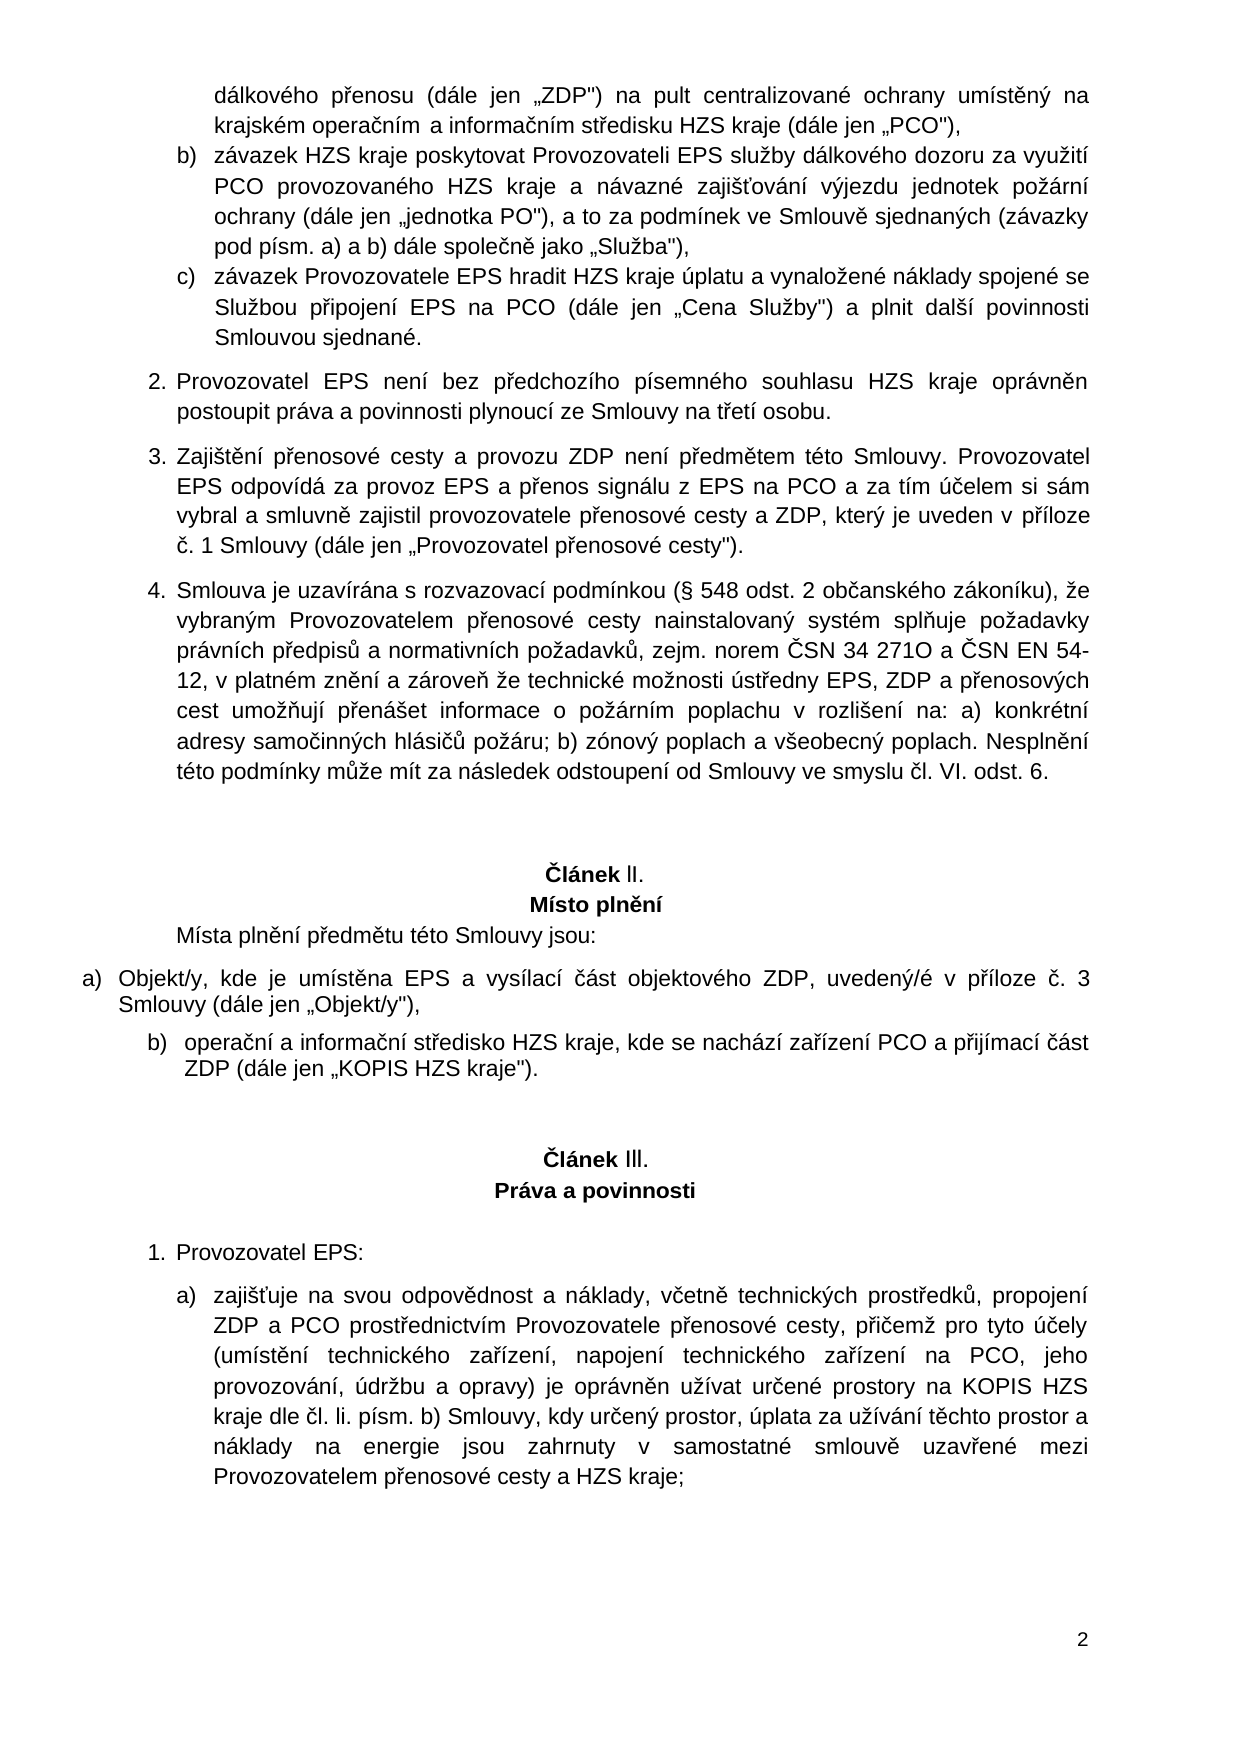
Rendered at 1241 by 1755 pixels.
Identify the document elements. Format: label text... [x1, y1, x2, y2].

text Místo plnění [125, 892, 1066, 917]
text Místa plnění předmětu této Smlouvy jsou: [125, 922, 647, 948]
list Objekt/y, kde je umístěna EPS a vysílací část objektového ZDP, uvedený/é v příloze č. 3 Smlouvy (dále jen „Objekt/y"), [82, 964, 1090, 1017]
text Článek Ill. [125, 1145, 1068, 1173]
list Zajištění přenosové cesty a provozu ZDP není předmětem této Smlouvy. Provozovatel EPS odpovídá za provoz EPS a přenos signálu z EPS na PCO a za tím účelem si sám vybral a smluvně zajistil provozovatele přenosové cesty a ZDP, který je uveden v příloze č. 1 Smlouvy (dále jen „Provozovatel přenosové cesty"). [148, 443, 1090, 558]
text dálkového přenosu (dále jen „ZDP") na pult centralizované ochrany umístěný na krajském operačním a informačním středisku HZS kraje (dále jen „PCO"), [214, 82, 1090, 139]
list Provozovatel EPS: [147, 1239, 1137, 1265]
list Provozovatel EPS není bez předchozího písemného souhlasu HZS kraje oprávněn postoupit práva a povinnosti plynoucí ze Smlouvy na třetí osobu. [148, 368, 1088, 424]
list závazek Provozovatele EPS hradit HZS kraje úplatu a vynaložené náklady spojené se Službou připojení EPS na PCO (dále jen „Cena Služby") a plnit další povinnosti Smlouvou sjednané. [177, 263, 1090, 350]
list zajišťuje na svou odpovědnost a náklady, včetně technických prostředků, propojení ZDP a PCO prostřednictvím Provozovatele přenosové cesty, přičemž pro tyto účely (umístění technického zařízení, napojení technického zařízení na PCO, jeho provozování, údržbu a opravy) je oprávněn užívat určené prostory na KOPIS HZS kraje dle čl. li. písm. b) Smlouvy, kdy určený prostor, úplata za užívání těchto prostor a náklady na energie jsou zahrnuty v samostatné smlouvě uzavřené mezi Provozovatelem přenosové cesty a HZS kraje; [176, 1282, 1088, 1490]
text Práva a povinnosti [125, 1178, 1065, 1203]
list závazek HZS kraje poskytovat Provozovateli EPS služby dálkového dozoru za využití PCO provozovaného HZS kraje a návazné zajišťování výjezdu jednotek požární ochrany (dále jen „jednotka PO"), a to za podmínek ve Smlouvě sjednaných (závazky pod písm. a) a b) dále společně jako „Služba"), [177, 142, 1089, 259]
list Smlouva je uzavírána s rozvazovací podmínkou (§ 548 odst. 2 občanského zákoníku), že vybraným Provozovatelem přenosové cesty nainstalovaný systém splňuje požadavky právních předpisů a normativních požadavků, zejm. norem ČSN 34 271O a ČSN EN 54-12, v platném znění a zároveň že technické možnosti ústředny EPS, ZDP a přenosových cest umožňují přenášet informace o požárním poplachu v rozlišení na: a) konkrétní adresy samočinných hlásičů požáru; b) zónový poplach a všeobecný poplach. Nesplnění této podmínky může mít za následek odstoupení od Smlouvy ve smyslu čl. VI. odst. 6. [147, 577, 1090, 784]
list operační a informační středisko HZS kraje, kde se nachází zařízení PCO a přijímací část ZDP (dále jen „KOPIS HZS kraje"). [147, 1030, 1089, 1081]
text Článek lI. [125, 861, 1064, 887]
